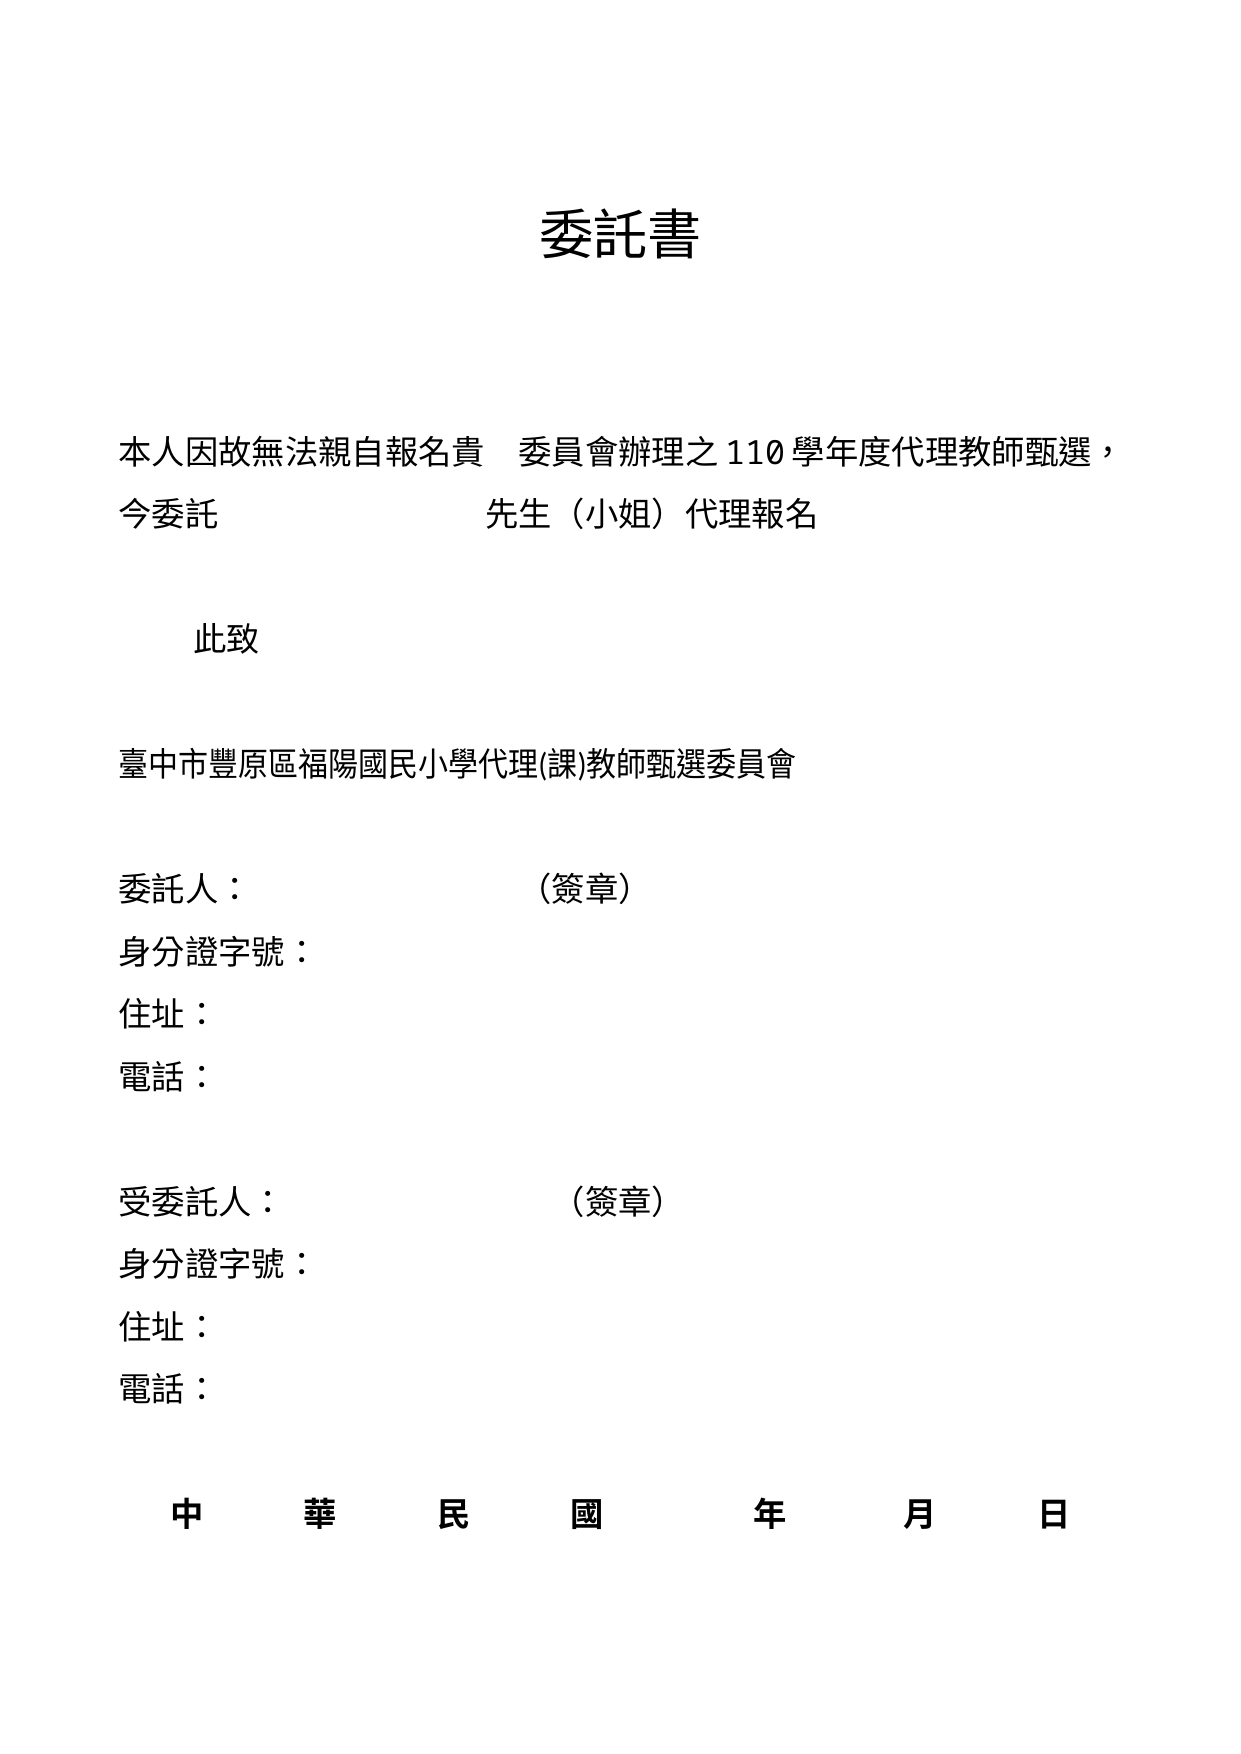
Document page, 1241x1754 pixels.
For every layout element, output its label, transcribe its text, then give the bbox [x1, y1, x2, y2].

text 受委託人： （簽章） [118, 1158, 1122, 1221]
text 住址： [118, 1283, 1122, 1346]
text 電話： [118, 1346, 1122, 1408]
text 電話： [118, 1033, 1122, 1096]
text 身分證字號： [118, 908, 1122, 971]
text 臺中市豐原區福陽國民小學代理(課)教師甄選委員會 [118, 721, 1122, 783]
text 住址： [118, 971, 1122, 1033]
text 中 華 民 國 年 月 日 [118, 1471, 1122, 1533]
text 本人因故無法親自報名貴 委員會辦理之110學年度代理教師甄選，今委託 先生（小姐）代理報名 [118, 408, 1122, 533]
text 委託書 [118, 158, 1122, 283]
text 委託人： （簽章） [118, 846, 1122, 908]
text 身分證字號： [118, 1221, 1122, 1283]
text 此致 [118, 596, 1122, 658]
